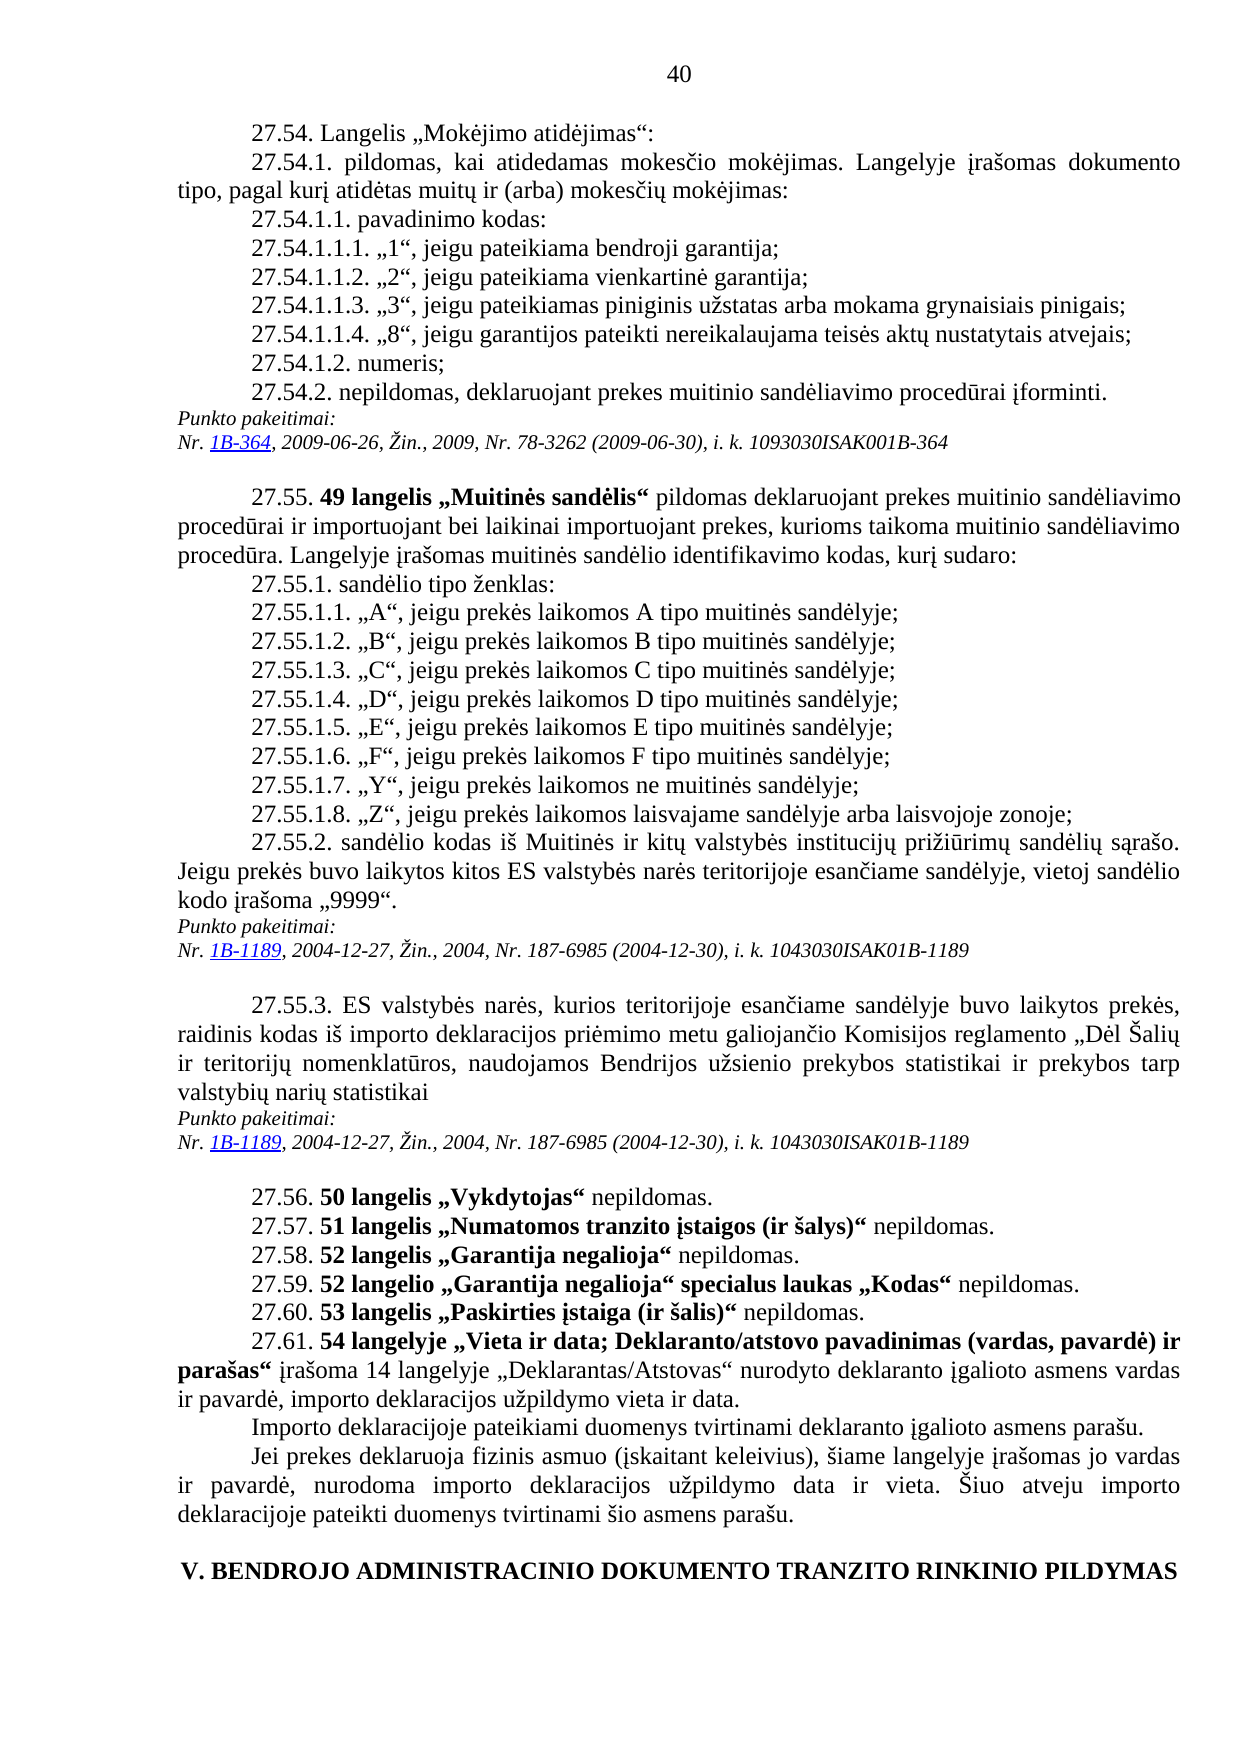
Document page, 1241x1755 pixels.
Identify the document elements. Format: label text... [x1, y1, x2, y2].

text 27.58. 52 langelis „Garantija negalioja“ nepildomas. [177, 1240, 1181, 1269]
text V. BENDROJO ADMINISTRACINIO DOKUMENTO TRANZITO RINKINIO PILDYMAS [177, 1556, 1181, 1585]
text 27.55. 49 langelis „Muitinės sandėlis“ pildomas deklaruojant prekes muitinio sandėliavimo procedūrai ir importuojant bei laikinai importuojant prekes, kurioms taikoma muitinio sandėliavimo procedūra. Langelyje įrašomas muitinės sandėlio identifikavimo kodas, kurį sudaro: [177, 482, 1181, 569]
text 27.55.1.3. „C“, jeigu prekės laikomos C tipo muitinės sandėlyje; [177, 655, 1181, 684]
text 27.55.1.4. „D“, jeigu prekės laikomos D tipo muitinės sandėlyje; [177, 684, 1181, 712]
text 27.61. 54 langelyje „Vieta ir data; Deklaranto/atstovo pavadinimas (vardas, pavardė) ir parašas“ įrašoma 14 langelyje „Deklarantas/Atstovas“ nurodyto deklaranto įgalioto asmens vardas ir pavardė, importo deklaracijos užpildymo vieta ir data. [177, 1326, 1181, 1412]
text 27.59. 52 langelio „Garantija negalioja“ specialus laukas „Kodas“ nepildomas. [177, 1269, 1181, 1297]
text 27.56. 50 langelis „Vykdytojas“ nepildomas. [177, 1182, 1181, 1211]
text 27.55.1.5. „E“, jeigu prekės laikomos E tipo muitinės sandėlyje; [177, 712, 1181, 741]
text Nr. 1B-1189, 2004-12-27, Žin., 2004, Nr. 187-6985 (2004-12-30), i. k. 1043030ISAK01B-1189 [177, 1130, 1181, 1154]
text Punkto pakeitimai: [177, 914, 1181, 938]
text 27.55.1.1. „A“, jeigu prekės laikomos A tipo muitinės sandėlyje; [177, 597, 1181, 626]
text Punkto pakeitimai: [177, 1106, 1181, 1130]
text 27.54.1.2. numeris; [177, 348, 1181, 377]
text 27.55.1.2. „B“, jeigu prekės laikomos B tipo muitinės sandėlyje; [177, 626, 1181, 655]
text 27.57. 51 langelis „Numatomos tranzito įstaigos (ir šalys)“ nepildomas. [177, 1211, 1181, 1240]
text Importo deklaracijoje pateikiami duomenys tvirtinami deklaranto įgalioto asmens parašu. [177, 1412, 1181, 1441]
text 27.55.2. sandėlio kodas iš Muitinės ir kitų valstybės institucijų prižiūrimų sandėlių sąrašo. Jeigu prekės buvo laikytos kitos ES valstybės narės teritorijoje esančiame sandėlyje, vietoj sandėlio kodo įrašoma „9999“. [177, 827, 1181, 914]
text 27.54.1.1. pavadinimo kodas: [177, 204, 1181, 233]
text 27.54.2. nepildomas, deklaruojant prekes muitinio sandėliavimo procedūrai įforminti. [177, 377, 1181, 406]
text 27.55.1. sandėlio tipo ženklas: [177, 569, 1181, 597]
text 27.55.3. ES valstybės narės, kurios teritorijoje esančiame sandėlyje buvo laikytos prekės, raidinis kodas iš importo deklaracijos priėmimo metu galiojančio Komisijos reglamento „Dėl Šalių ir teritorijų nomenklatūros, naudojamos Bendrijos užsienio prekybos statistikai ir prekybos tarp valstybių narių statistikai [177, 991, 1181, 1106]
text 27.54.1.1.2. „2“, jeigu pateikiama vienkartinė garantija; [177, 262, 1181, 291]
text 27.55.1.6. „F“, jeigu prekės laikomos F tipo muitinės sandėlyje; [177, 741, 1181, 770]
text 27.54. Langelis „Mokėjimo atidėjimas“: [177, 118, 1181, 147]
text Nr. 1B-1189, 2004-12-27, Žin., 2004, Nr. 187-6985 (2004-12-30), i. k. 1043030ISAK01B-1189 [177, 938, 1181, 962]
text Nr. 1B-364, 2009-06-26, Žin., 2009, Nr. 78-3262 (2009-06-30), i. k. 1093030ISAK001B-364 [177, 430, 1181, 454]
text 27.55.1.7. „Y“, jeigu prekės laikomos ne muitinės sandėlyje; [177, 770, 1181, 799]
text Jei prekes deklaruoja fizinis asmuo (įskaitant keleivius), šiame langelyje įrašomas jo vardas ir pavardė, nurodoma importo deklaracijos užpildymo data ir vieta. Šiuo atveju importo deklaracijoje pateikti duomenys tvirtinami šio asmens parašu. [177, 1441, 1181, 1527]
text 27.55.1.8. „Z“, jeigu prekės laikomos laisvajame sandėlyje arba laisvojoje zonoje; [177, 799, 1181, 827]
text 27.54.1.1.3. „3“, jeigu pateikiamas piniginis užstatas arba mokama grynaisiais pinigais; [177, 291, 1181, 319]
text 27.54.1.1.4. „8“, jeigu garantijos pateikti nereikalaujama teisės aktų nustatytais atvejais; [177, 319, 1181, 348]
text 27.54.1. pildomas, kai atidedamas mokesčio mokėjimas. Langelyje įrašomas dokumento tipo, pagal kurį atidėtas muitų ir (arba) mokesčių mokėjimas: [177, 147, 1181, 204]
text 27.60. 53 langelis „Paskirties įstaiga (ir šalis)“ nepildomas. [177, 1297, 1181, 1326]
text 27.54.1.1.1. „1“, jeigu pateikiama bendroji garantija; [177, 233, 1181, 262]
text Punkto pakeitimai: [177, 406, 1181, 430]
